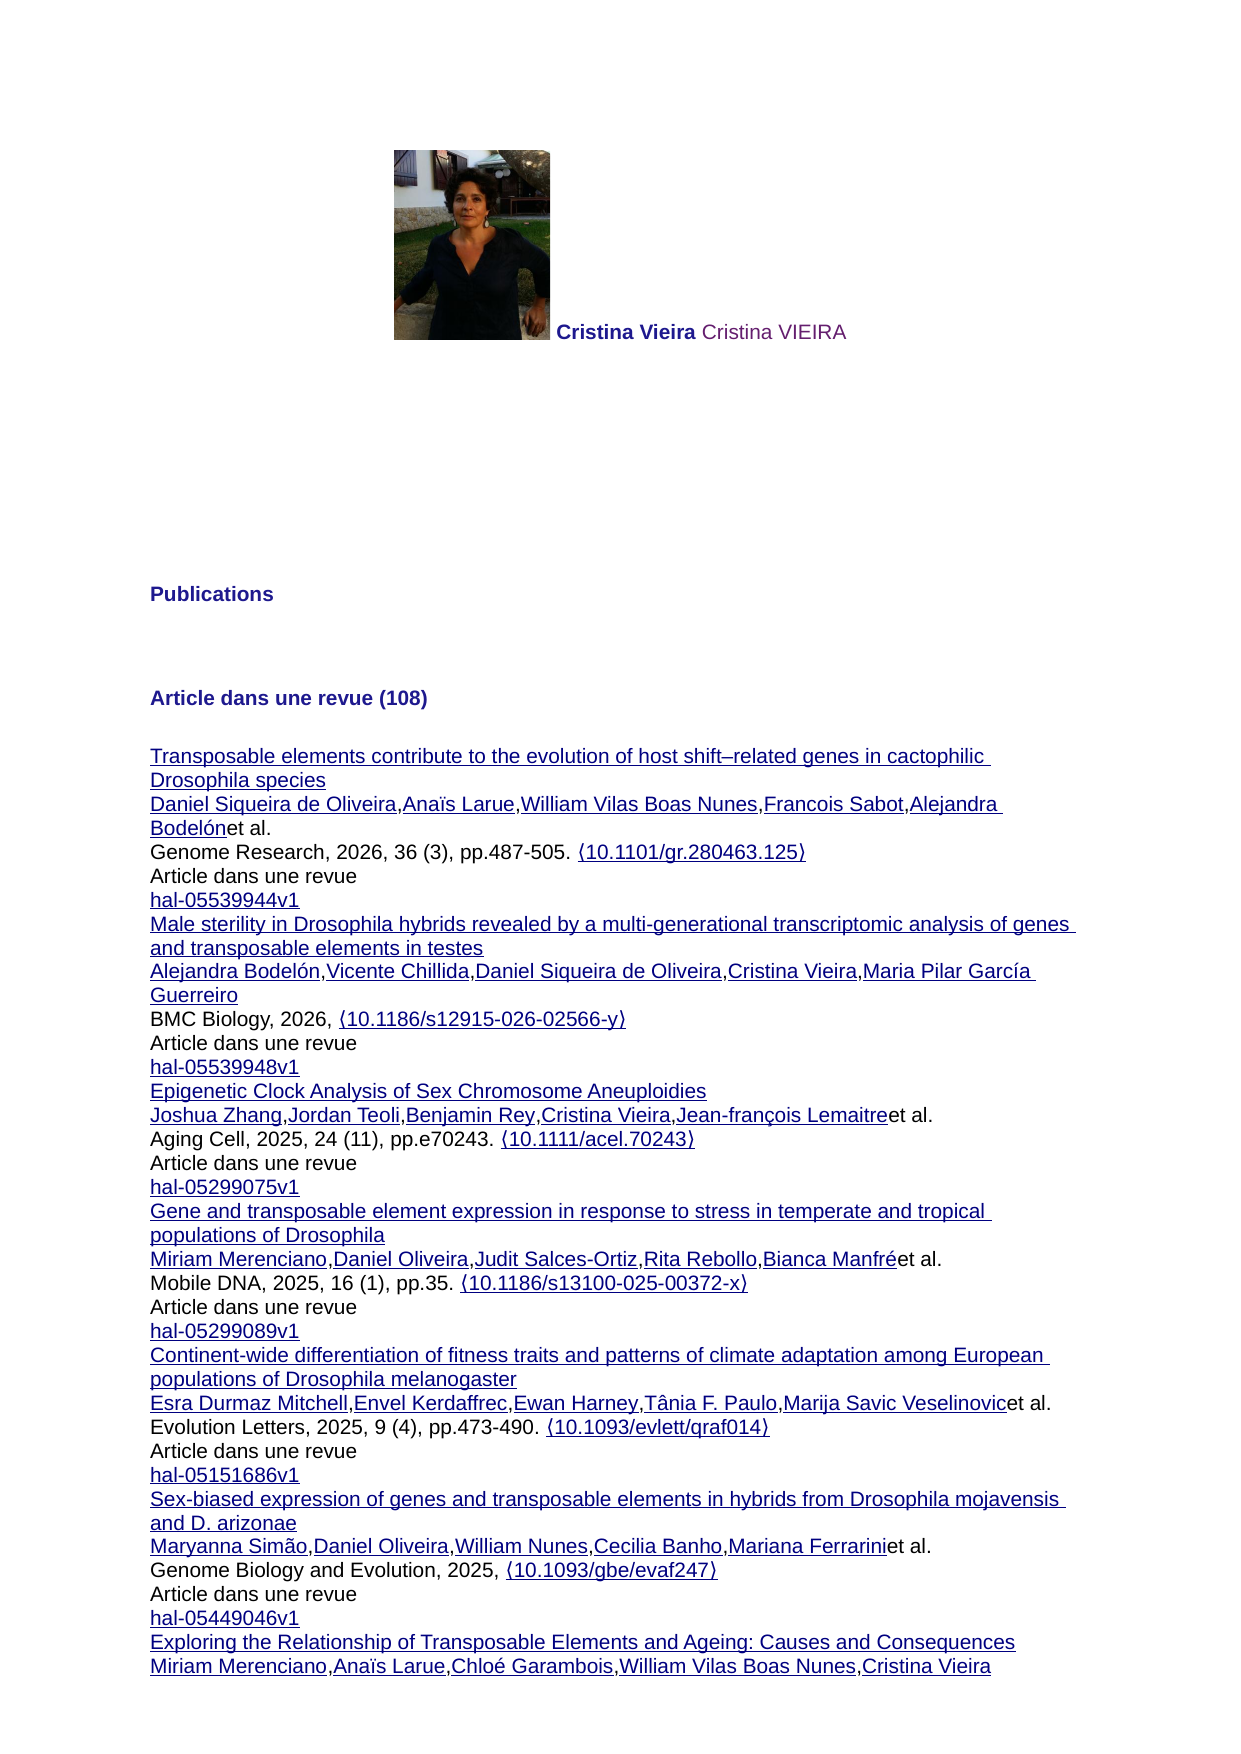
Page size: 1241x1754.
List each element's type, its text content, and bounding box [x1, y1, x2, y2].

table_header Transposable elements contribute to the evolution of host shift–related genes in cactophilic Drosophila species Daniel Siqueira de Oliveira,Anaïs Larue,William Vilas Boas Nunes,Francois Sabot,Alejandra Bodelónet al. Genome Research, 2026, 36 (3), pp.487-505. ⟨10.1101/gr.280463.125⟩ Article dans une revue hal-05539944v1 [150, 744, 1090, 911]
table_cell Sex-biased expression of genes and transposable elements in hybrids from Drosophila mojavensis and D. arizonae Maryanna Simão,Daniel Oliveira,William Nunes,Cecilia Banho,Mariana Ferrariniet al. Genome Biology and Evolution, 2025, ⟨10.1093/gbe/evaf247⟩ Article dans une revue hal-05449046v1 [150, 1486, 1090, 1630]
table_cell Exploring the Relationship of Transposable Elements and Ageing: Causes and Consequences Miriam Merenciano,Anaïs Larue,Chloé Garambois,William Vilas Boas Nunes,Cristina Vieira [150, 1630, 1090, 1678]
table_cell Male sterility in Drosophila hybrids revealed by a multi-generational transcriptomic analysis of genes and transposable elements in testes Alejandra Bodelón,Vicente Chillida,Daniel Siqueira de Oliveira,Cristina Vieira,Maria Pilar García Guerreiro BMC Biology, 2026, ⟨10.1186/s12915-026-02566-y⟩ Article dans une revue hal-05539948v1 [150, 911, 1090, 1079]
subtitle Cristina Vieira Cristina VIEIRA [150, 150, 1090, 344]
table_cell Epigenetic Clock Analysis of Sex Chromosome Aneuploidies Joshua Zhang,Jordan Teoli,Benjamin Rey,Cristina Vieira,Jean‐françois Lemaitreet al. Aging Cell, 2025, 24 (11), pp.e70243. ⟨10.1111/acel.70243⟩ Article dans une revue hal-05299075v1 [150, 1079, 1090, 1199]
table_cell Continent-wide differentiation of fitness traits and patterns of climate adaptation among European populations of Drosophila melanogaster Esra Durmaz Mitchell,Envel Kerdaffrec,Ewan Harney,Tânia F. Paulo,Marija Savic Veselinovicet al. Evolution Letters, 2025, 9 (4), pp.473-490. ⟨10.1093/evlett/qraf014⟩ Article dans une revue hal-05151686v1 [150, 1343, 1090, 1486]
table_cell Gene and transposable element expression in response to stress in temperate and tropical populations of Drosophila Miriam Merenciano,Daniel Oliveira,Judit Salces-Ortiz,Rita Rebollo,Bianca Manfréet al. Mobile DNA, 2025, 16 (1), pp.35. ⟨10.1186/s13100-025-00372-x⟩ Article dans une revue hal-05299089v1 [150, 1199, 1090, 1343]
subtitle Article dans une revue (108) [150, 685, 1090, 709]
subtitle Publications [150, 582, 1090, 606]
picture [394, 150, 551, 340]
